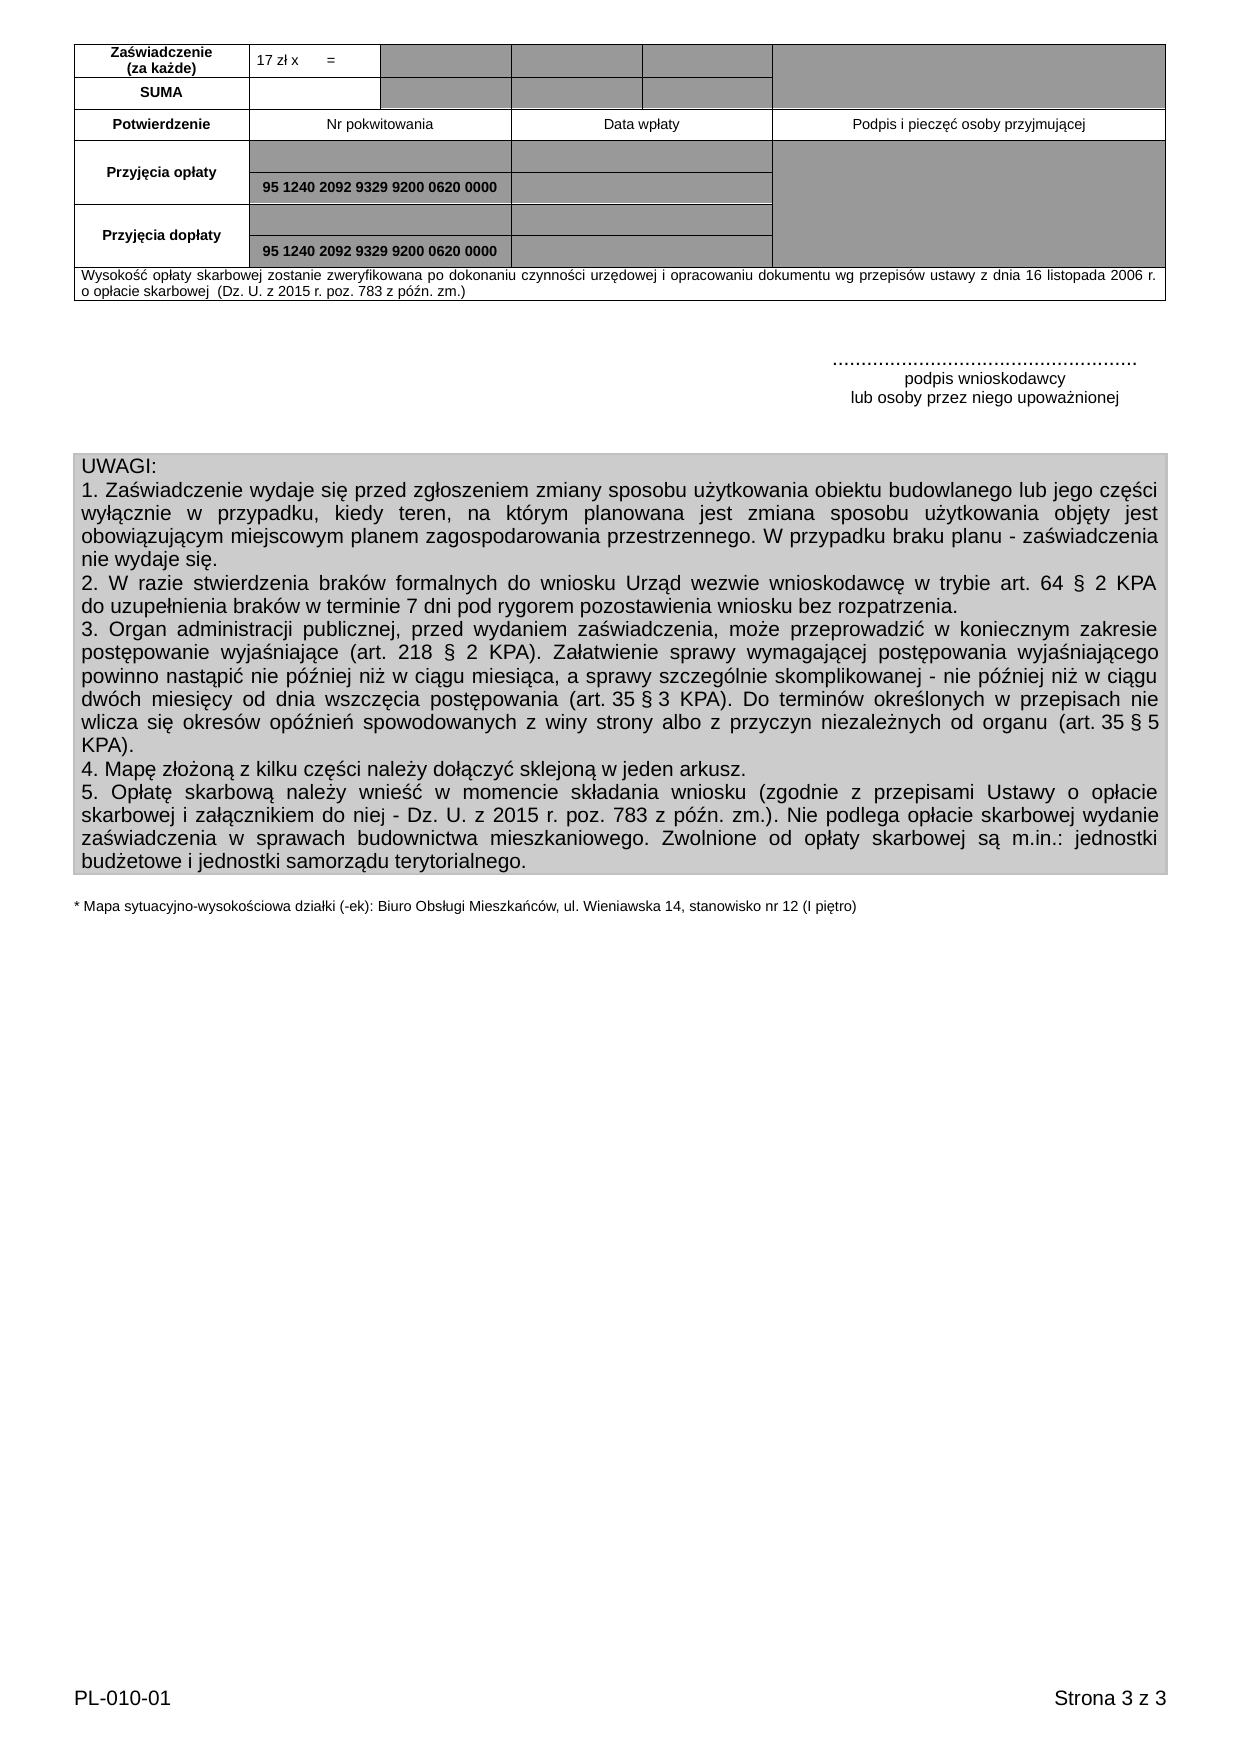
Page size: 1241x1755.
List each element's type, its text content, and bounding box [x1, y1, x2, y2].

table_cell 17 zł x = [250, 45, 380, 77]
table_cell Zaświadczenie (za każde) [75, 45, 249, 77]
table_cell [512, 173, 772, 203]
text podpis wnioskodawcy lub osoby przez niego upoważnionej [803, 369, 1166, 407]
table_cell [512, 236, 772, 267]
table_cell [250, 78, 380, 108]
text * Mapa sytuacyjno-wysokościowa działki (-ek): Biuro Obsługi Mieszkańców, ul. Wieniawska 14, stanowisko nr 12 (I piętro) [74, 898, 1166, 915]
table_cell Przyjęcia opłaty [75, 141, 249, 203]
table_cell Podpis i pieczęć osoby przyjmującej [773, 110, 1165, 140]
table_cell 95 1240 2092 9329 9200 0620 0000 [250, 236, 511, 267]
table_cell [773, 45, 1165, 108]
table_cell Przyjęcia dopłaty [75, 205, 249, 267]
table_cell [250, 205, 511, 235]
table_cell Data wpłaty [512, 110, 772, 140]
text ..................................................... [803, 346, 1166, 369]
table_cell [773, 141, 1165, 267]
table_cell [381, 78, 511, 108]
table_header UWAGI: 1. Zaświadczenie wydaje się przed zgłoszeniem zmiany sposobu użytkowania obiektu budowlanego lub jego części wyłącznie w przypadku, kiedy teren, na którym planowana jest zmiana sposobu użytkowania objęty jest obowiązującym miejscowym planem zagospodarowania przestrzennego. W przypadku braku planu - zaświadczenia nie wydaje się. 2. W razie stwierdzenia braków formalnych do wniosku Urząd wezwie wnioskodawcę w trybie art. 64 § 2 KPA do uzupełnienia braków w terminie 7 dni pod rygorem pozostawienia wniosku bez rozpatrzenia. 3. Organ administracji publicznej, przed wydaniem zaświadczenia, może przeprowadzić w koniecznym zakresie postępowanie wyjaśniające (art. 218 § 2 KPA). Załatwienie sprawy wymagającej postępowania wyjaśniającego powinno nastąpić nie później niż w ciągu miesiąca, a sprawy szczególnie skomplikowanej - nie później niż w ciągu dwóch miesięcy od dnia wszczęcia postępowania (art. 35 § 3 KPA). Do terminów określonych w przepisach nie wlicza się okresów opóźnień spowodowanych z winy strony albo z przyczyn niezależnych od organu (art. 35 § 5 KPA). 4. Mapę złożoną z kilku części należy dołączyć sklejoną w jeden arkusz. 5. Opłatę skarbową należy wnieść w momencie składania wniosku (zgodnie z przepisami Ustawy o opłacie skarbowej i załącznikiem do niej - Dz. U. z 2015 r. poz. 783 z późn. zm.). Nie podlega opłacie skarbowej wydanie zaświadczenia w sprawach budownictwa mieszkaniowego. Zwolnione od opłaty skarbowej są m.in.: jednostki budżetowe i jednostki samorządu terytorialnego. [75, 455, 1165, 873]
table_cell [643, 78, 772, 108]
table_cell [512, 45, 642, 77]
table_cell [381, 45, 511, 77]
table_cell [512, 78, 642, 108]
table_cell [250, 141, 511, 172]
table_cell [512, 205, 772, 235]
table_cell Wysokość opłaty skarbowej zostanie zweryfikowana po dokonaniu czynności urzędowej i opracowaniu dokumentu wg przepisów ustawy z dnia 16 listopada 2006 r. o opłacie skarbowej (Dz. U. z 2015 r. poz. 783 z późn. zm.) [75, 268, 1165, 299]
table_cell [512, 141, 772, 172]
table_cell SUMA [75, 78, 249, 108]
table_cell 95 1240 2092 9329 9200 0620 0000 [250, 173, 511, 203]
table_cell [643, 45, 772, 77]
table_cell Nr pokwitowania [250, 110, 511, 140]
table_cell Potwierdzenie [75, 110, 249, 140]
